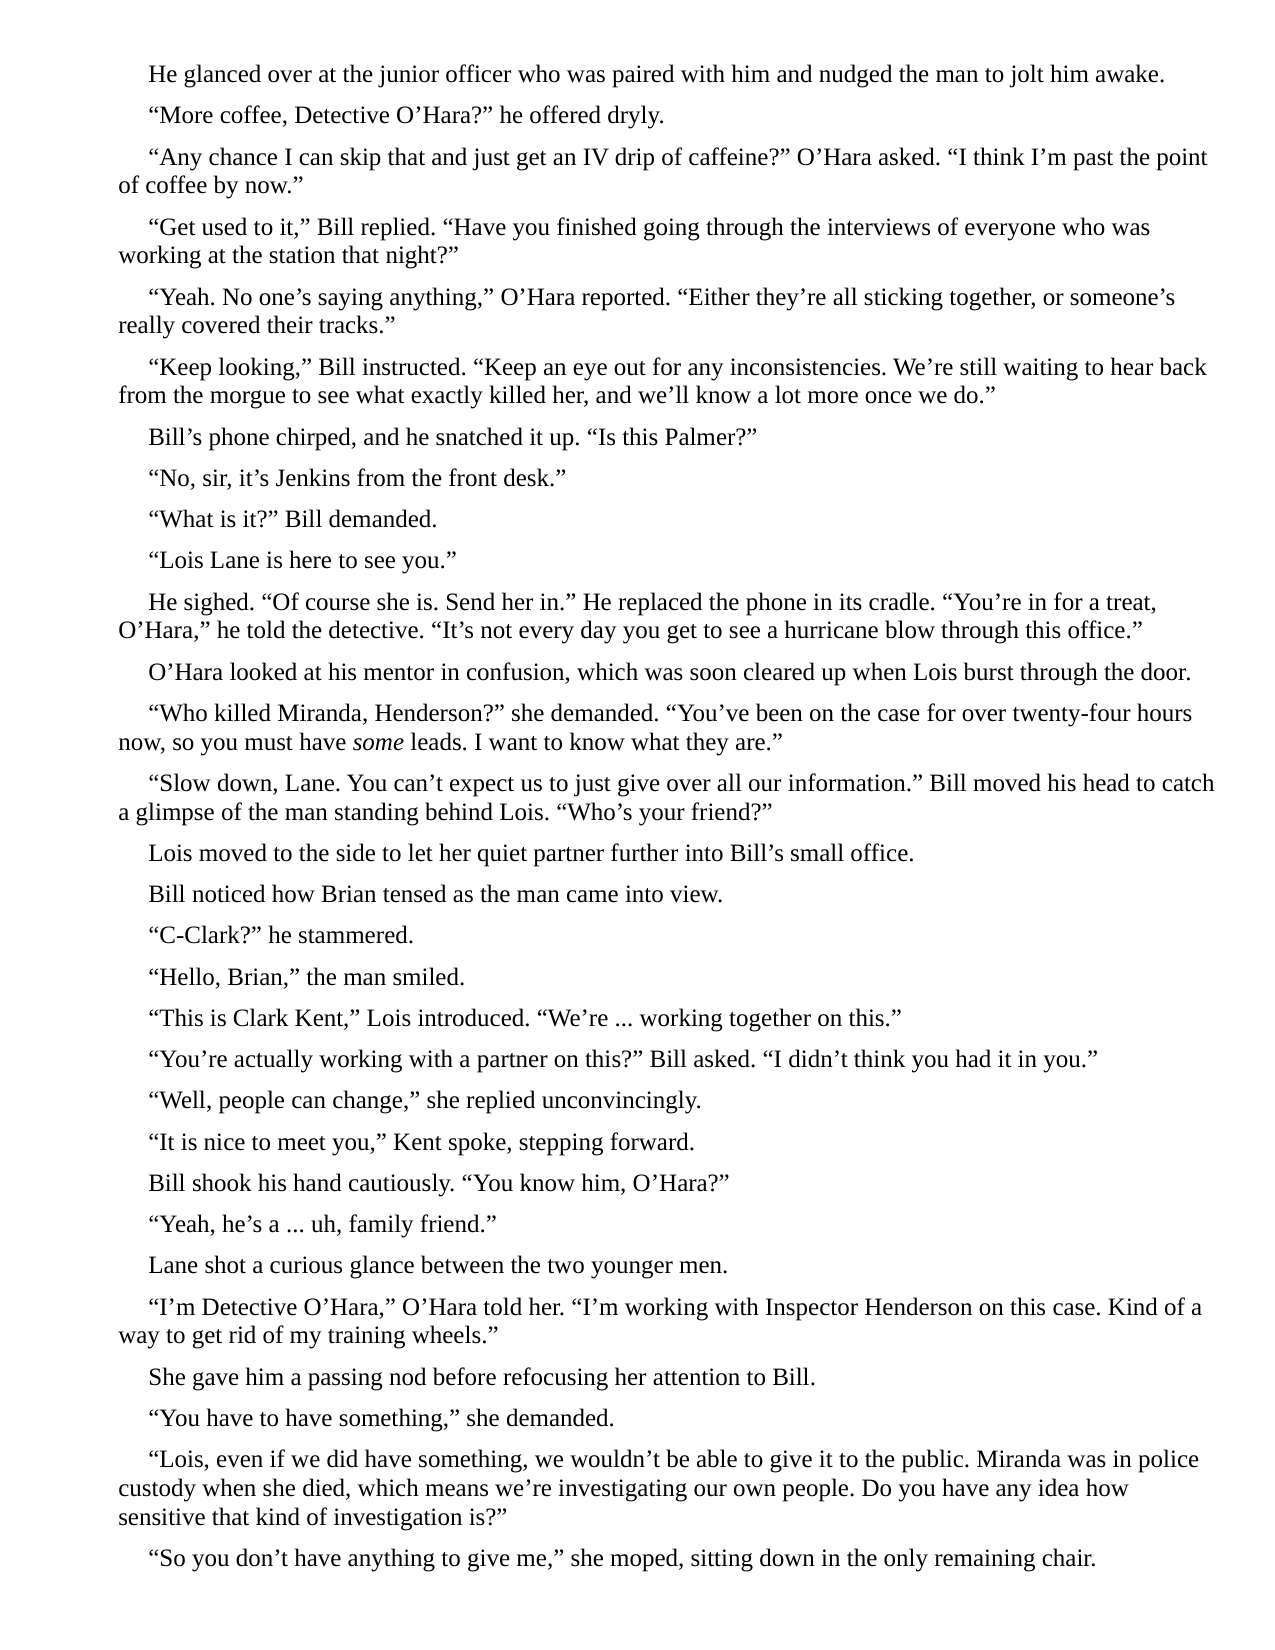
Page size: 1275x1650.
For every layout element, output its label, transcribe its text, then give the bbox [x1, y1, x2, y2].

text “More coffee, Detective O’Hara?” he offered dryly. [118, 100, 1216, 129]
text He glanced over at the junior officer who was paired with him and nudged the man to jolt him awake. [118, 59, 1216, 88]
text “Get used to it,” Bill replied. “Have you finished going through the interviews of everyone who was working at the station that night?” [118, 212, 1216, 269]
text “Hello, Brian,” the man smiled. [118, 962, 1216, 990]
text Lois moved to the side to let her quiet partner further into Bill’s small office. [118, 838, 1216, 867]
text She gave him a passing nod before refocusing her attention to Bill. [118, 1362, 1216, 1390]
text “What is it?” Bill demanded. [118, 504, 1216, 533]
text “Keep looking,” Bill instructed. “Keep an eye out for any inconsistencies. We’re still waiting to hear back from the morgue to see what exactly killed her, and we’ll know a lot more once we do.” [118, 352, 1216, 409]
text “Yeah, he’s a ... uh, family friend.” [118, 1209, 1216, 1238]
text “Who killed Miranda, Henderson?” she demanded. “You’ve been on the case for over twenty-four hours now, so you must have some leads. I want to know what they are.” [118, 698, 1216, 755]
text He sighed. “Of course she is. Send her in.” He replaced the phone in its cradle. “You’re in for a treat, O’Hara,” he told the detective. “It’s not every day you get to see a hurricane blow through this office.” [118, 587, 1216, 644]
text “It is nice to meet you,” Kent spoke, stepping forward. [118, 1127, 1216, 1155]
text Bill shook his hand cautiously. “You know him, O’Hara?” [118, 1168, 1216, 1197]
text “Well, people can change,” she replied unconvincingly. [118, 1085, 1216, 1114]
text Bill’s phone chirped, and he snatched it up. “Is this Palmer?” [118, 422, 1216, 450]
text O’Hara looked at his mentor in confusion, which was soon cleared up when Lois burst through the door. [118, 657, 1216, 685]
text “So you don’t have anything to give me,” she moped, sitting down in the only remaining chair. [118, 1543, 1216, 1572]
text “Slow down, Lane. You can’t expect us to just give over all our information.” Bill moved his head to catch a glimpse of the man standing behind Lois. “Who’s your friend?” [118, 768, 1216, 825]
text “Yeah. No one’s saying anything,” O’Hara reported. “Either they’re all sticking together, or someone’s really covered their tracks.” [118, 282, 1216, 339]
text “You have to have something,” she demanded. [118, 1403, 1216, 1432]
text “I’m Detective O’Hara,” O’Hara told her. “I’m working with Inspector Henderson on this case. Kind of a way to get rid of my training wheels.” [118, 1292, 1216, 1349]
text “You’re actually working with a partner on this?” Bill asked. “I didn’t think you had it in you.” [118, 1044, 1216, 1073]
text “Lois Lane is here to see you.” [118, 545, 1216, 574]
text “No, sir, it’s Jenkins from the front desk.” [118, 463, 1216, 492]
text “This is Clark Kent,” Lois introduced. “We’re ... working together on this.” [118, 1003, 1216, 1032]
text “Any chance I can skip that and just get an IV drip of caffeine?” O’Hara asked. “I think I’m past the point of coffee by now.” [118, 142, 1216, 199]
text Lane shot a curious glance between the two younger men. [118, 1250, 1216, 1279]
text “Lois, even if we did have something, we wouldn’t be able to give it to the public. Miranda was in police custody when she died, which means we’re investigating our own people. Do you have any idea how sensitive that kind of investigation is?” [118, 1444, 1216, 1530]
text Bill noticed how Brian tensed as the man came into view. [118, 879, 1216, 908]
text “C-Clark?” he stammered. [118, 920, 1216, 949]
